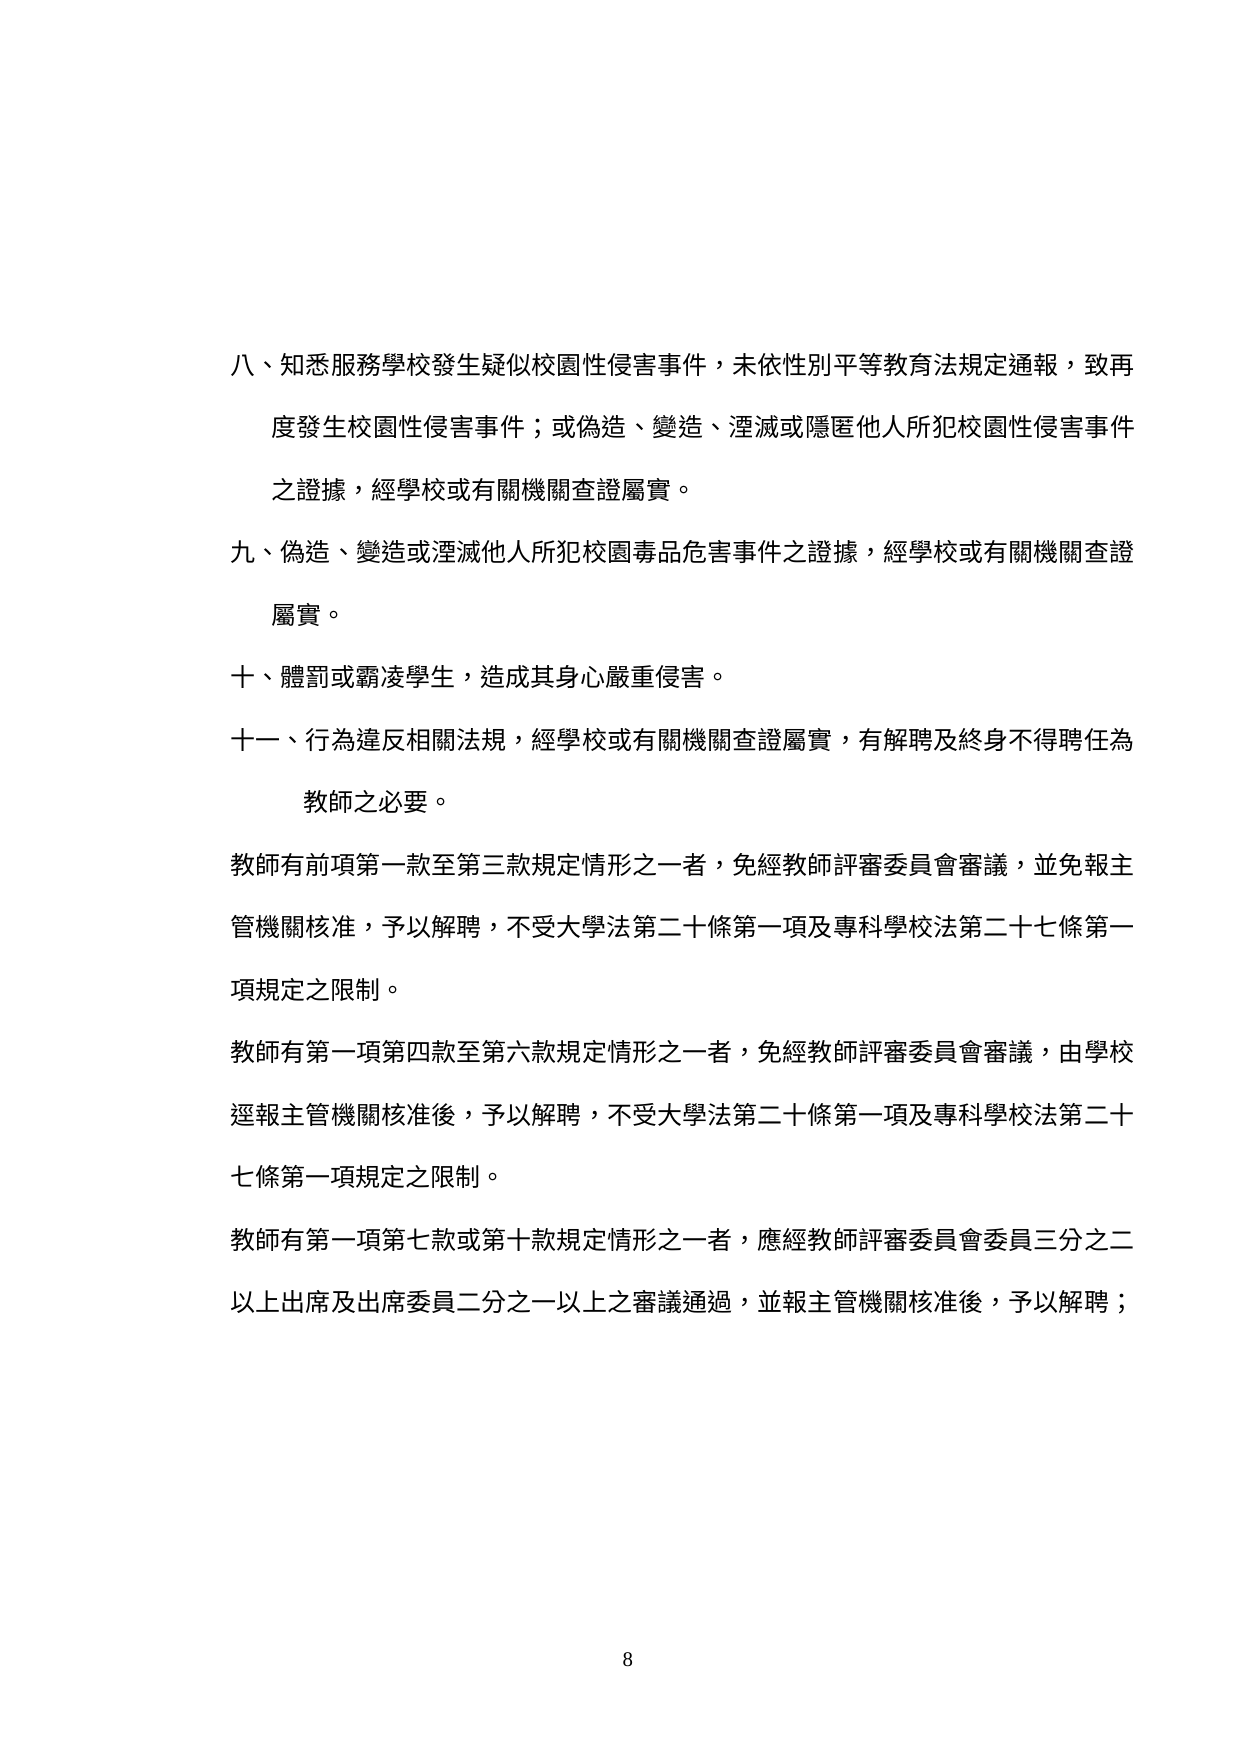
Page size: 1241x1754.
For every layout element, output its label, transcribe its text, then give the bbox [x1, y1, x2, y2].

text 十、體罰或霸凌學生，造成其身心嚴重侵害。 [230, 634, 1137, 697]
text 十一、行為違反相關法規，經學校或有關機關查證屬實，有解聘及終身不得聘任為教師之必要。 [230, 697, 1137, 822]
text 教師有第一項第七款或第十款規定情形之一者，應經教師評審委員會委員三分之二以上出席及出席委員二分之一以上之審議通過，並報主管機關核准後，予以解聘； [230, 1197, 1137, 1322]
text 九、偽造、變造或湮滅他人所犯校園毒品危害事件之證據，經學校或有關機關查證屬實。 [230, 509, 1137, 634]
text 教師有第一項第四款至第六款規定情形之一者，免經教師評審委員會審議，由學校逕報主管機關核准後，予以解聘，不受大學法第二十條第一項及專科學校法第二十七條第一項規定之限制。 [230, 1009, 1137, 1197]
text 教師有前項第一款至第三款規定情形之一者，免經教師評審委員會審議，並免報主管機關核准，予以解聘，不受大學法第二十條第一項及專科學校法第二十七條第一項規定之限制。 [230, 822, 1137, 1009]
text 八、知悉服務學校發生疑似校園性侵害事件，未依性別平等教育法規定通報，致再度發生校園性侵害事件；或偽造、變造、湮滅或隱匿他人所犯校園性侵害事件之證據，經學校或有關機關查證屬實。 [230, 322, 1137, 509]
